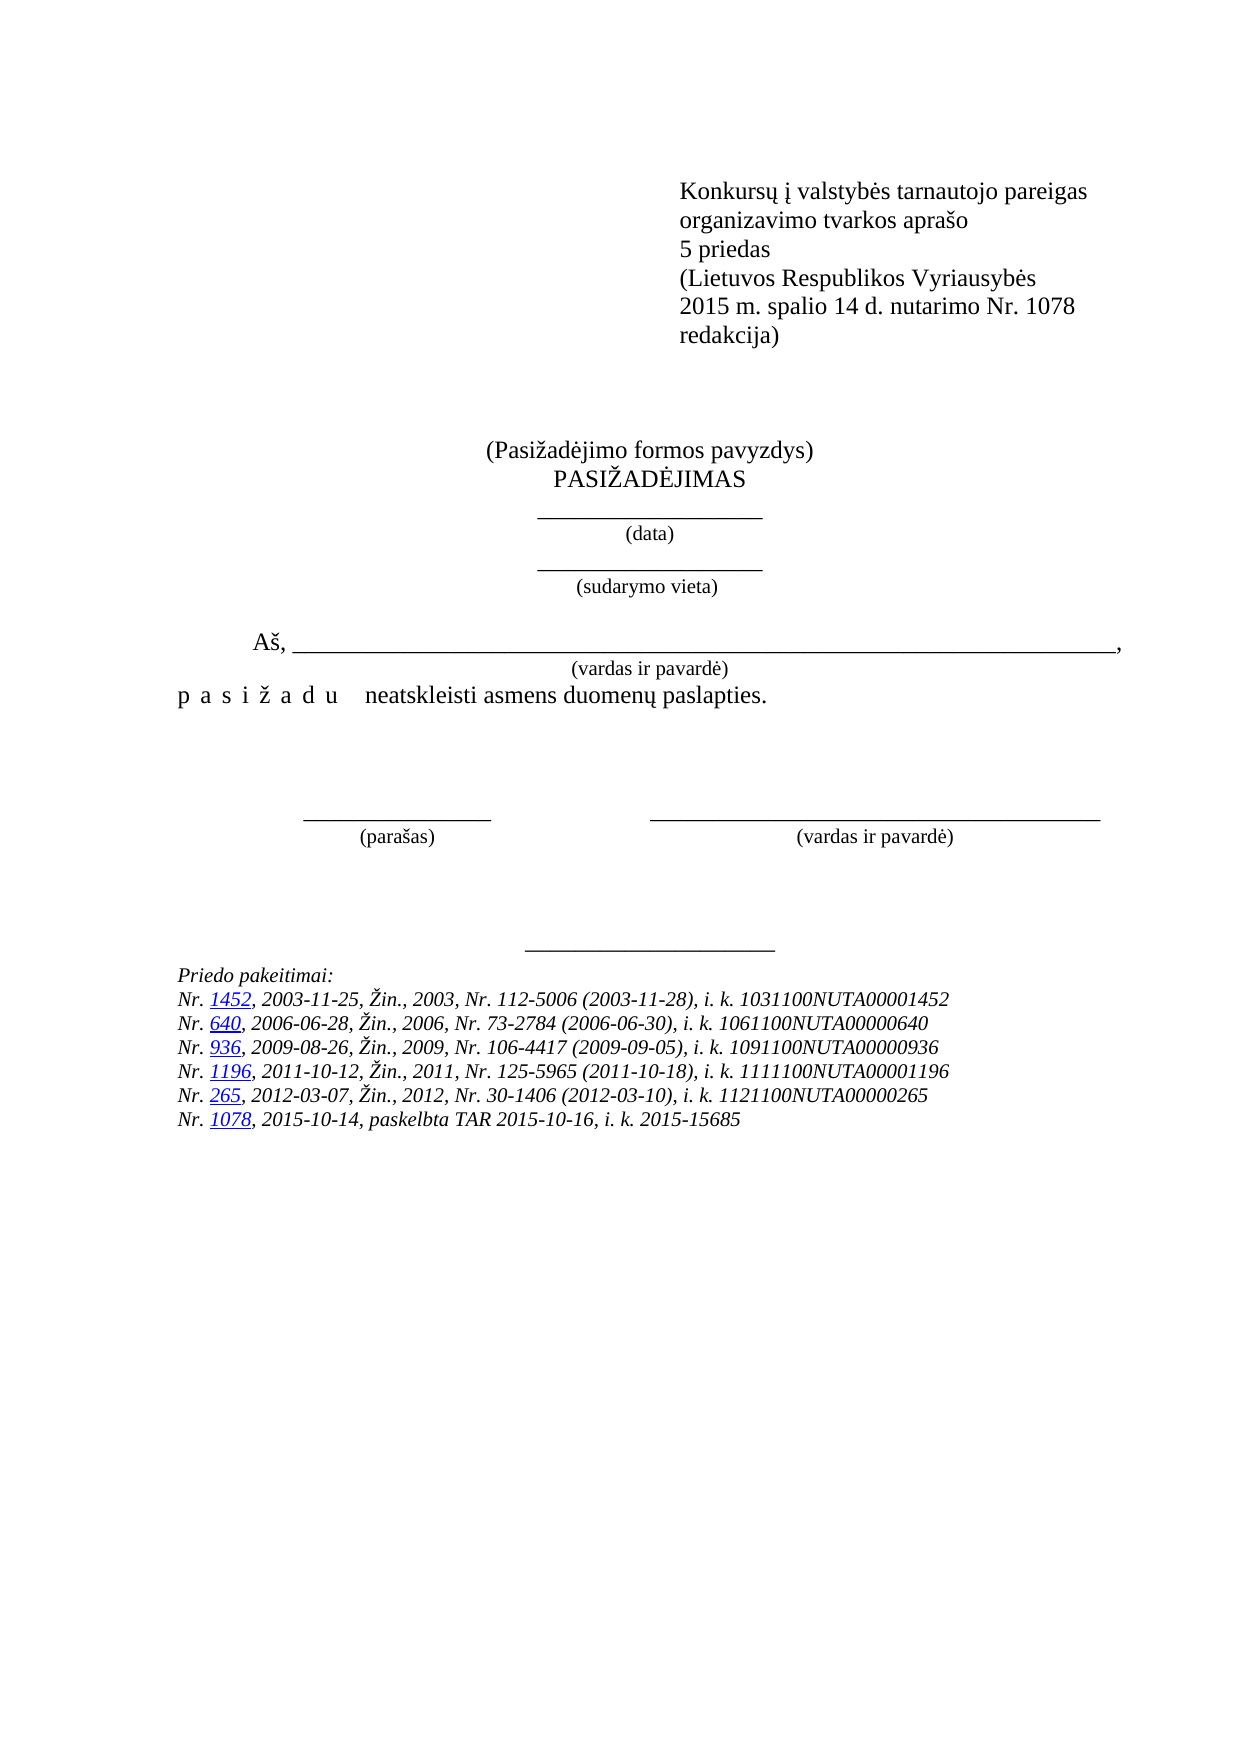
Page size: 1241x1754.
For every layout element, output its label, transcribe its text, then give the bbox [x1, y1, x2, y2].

text Nr. 265, 2012-03-07, Žin., 2012, Nr. 30-1406 (2012-03-10), i. k. 1121100NUTA00000265 [177, 1083, 1122, 1107]
text Nr. 1078, 2015-10-14, paskelbta TAR 2015-10-16, i. k. 2015-15685 [177, 1107, 1122, 1131]
text Priedo pakeitimai: [177, 963, 1122, 987]
table_header ____________________________________ (vardas ir pavardė) [606, 795, 1144, 848]
text –––––––––––––––––––– [177, 934, 1122, 963]
text Nr. 1452, 2003-11-25, Žin., 2003, Nr. 112-5006 (2003-11-28), i. k. 1031100NUTA00001452 [177, 987, 1122, 1011]
text (sudarymo vieta) [177, 574, 1122, 598]
text Nr. 1196, 2011-10-12, Žin., 2011, Nr. 125-5965 (2011-10-18), i. k. 1111100NUTA00001196 [177, 1059, 1122, 1083]
text Aš, , [177, 627, 1122, 656]
text pasižadu neatskleisti asmens duomenų paslapties. [177, 680, 1122, 708]
text __________________ [177, 545, 1122, 574]
text Nr. 640, 2006-06-28, Žin., 2006, Nr. 73-2784 (2006-06-30), i. k. 1061100NUTA00000640 [177, 1011, 1122, 1035]
text Nr. 936, 2009-08-26, Žin., 2009, Nr. 106-4417 (2009-09-05), i. k. 1091100NUTA00000936 [177, 1035, 1122, 1059]
text __________________ [177, 493, 1122, 521]
text (Pasižadėjimo formos pavyzdys) [177, 435, 1122, 464]
text Konkursų į valstybės tarnautojo pareigas organizavimo tvarkos aprašo 5 priedas (Lietuvos Respublikos Vyriausybės 2015 m. spalio 14 d. nutarimo Nr. 1078 [679, 176, 1122, 320]
text PASIŽADĖJIMAS [177, 464, 1122, 493]
text (vardas ir pavardė) [177, 656, 1122, 680]
text (data) [177, 521, 1122, 545]
table_header _______________ (parašas) [189, 795, 606, 848]
text redakcija) [679, 320, 1122, 349]
